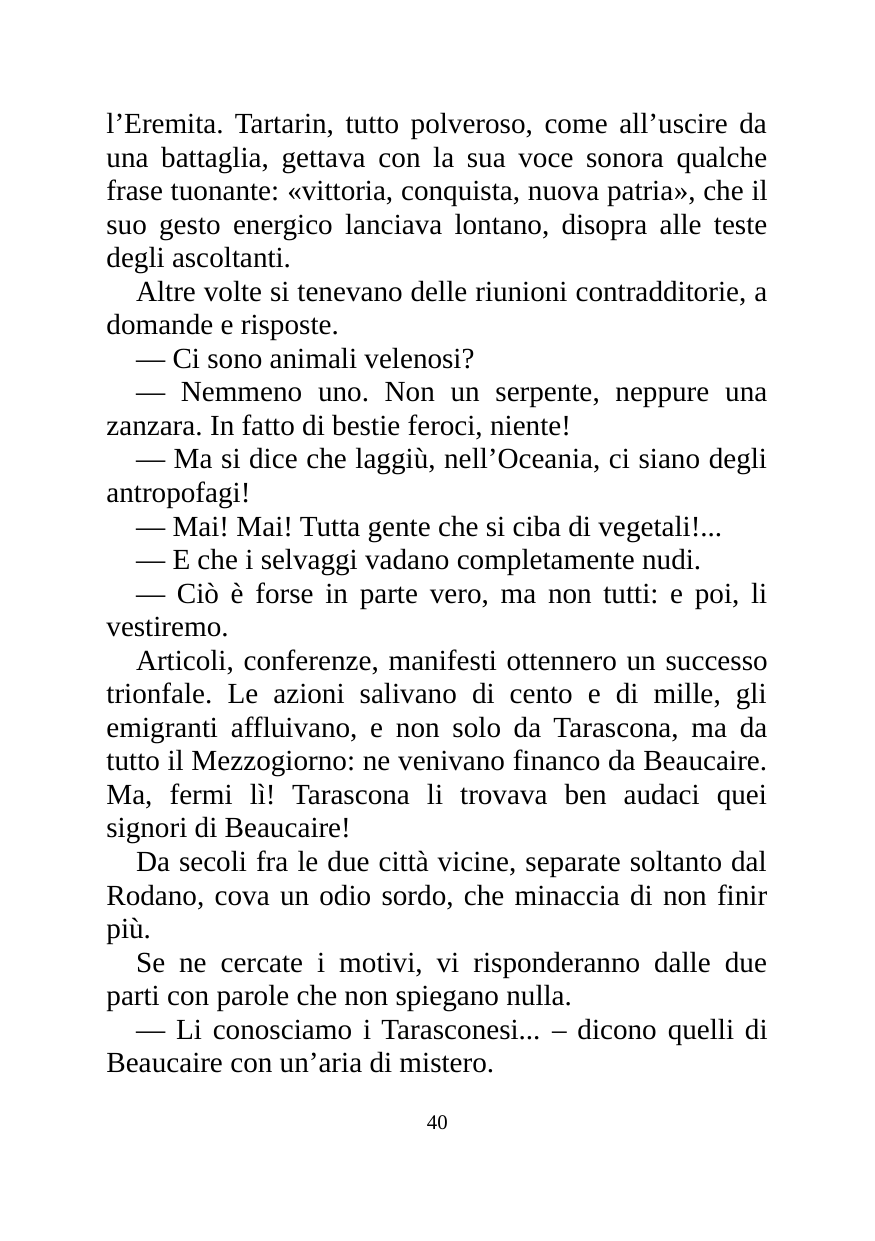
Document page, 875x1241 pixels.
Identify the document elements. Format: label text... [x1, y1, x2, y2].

text Articoli, conferenze, manifesti ottennero un successo trionfale. Le azioni salivano di cento e di mille, gli emigranti affluivano, e non solo da Tarascona, ma da tutto il Mezzogiorno: ne venivano financo da Beaucaire. Ma, fermi lì! Tarascona li trovava ben audaci quei signori di Beaucaire! [106, 643, 768, 844]
text — E che i selvaggi vadano completamente nudi. [106, 542, 768, 576]
text Da secoli fra le due città vicine, separate soltanto dal Rodano, cova un odio sordo, che minaccia di non finir più. [106, 844, 768, 945]
text Se ne cercate i motivi, vi risponderanno dalle due parti con parole che non spiegano nulla. [106, 945, 768, 1012]
text — Ciò è forse in parte vero, ma non tutti: e poi, li vestiremo. [106, 576, 768, 643]
text — Ma si dice che laggiù, nell’Oceania, ci siano degli antropofagi! [106, 442, 768, 509]
text — Mai! Mai! Tutta gente che si ciba di vegetali!... [106, 509, 768, 542]
text Altre volte si tenevano delle riunioni contradditorie, a domande e risposte. [106, 274, 768, 341]
text — Li conosciamo i Tarasconesi... – dicono quelli di Beaucaire con un’aria di mistero. [106, 1012, 768, 1079]
text l’Eremita. Tartarin, tutto polveroso, come all’uscire da una battaglia, gettava con la sua voce sonora qualche frase tuonante: «vittoria, conquista, nuova patria», che il suo gesto energico lanciava lontano, disopra alle teste degli ascoltanti. [106, 106, 768, 274]
text — Ci sono animali velenosi? [106, 341, 768, 374]
text — Nemmeno uno. Non un serpente, neppure una zanzara. In fatto di bestie feroci, niente! [106, 374, 768, 442]
